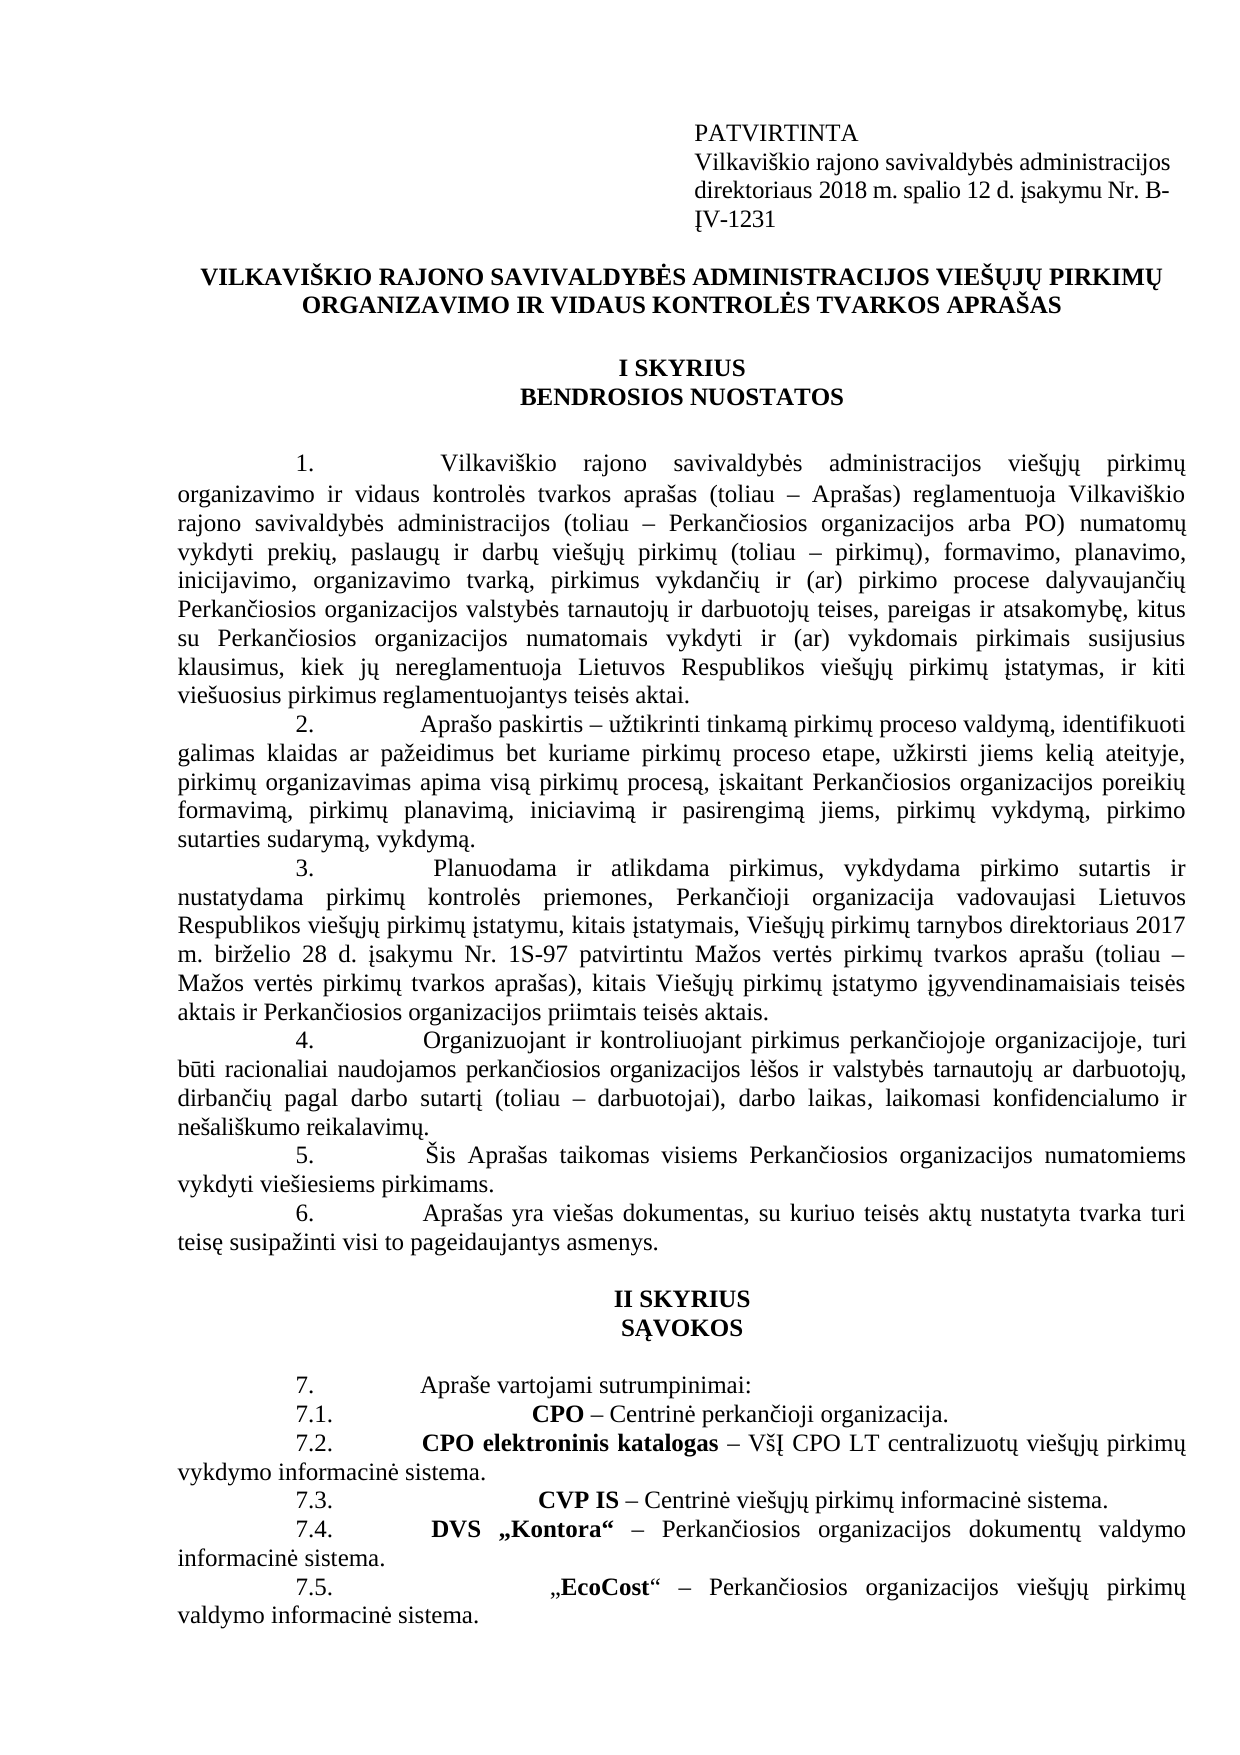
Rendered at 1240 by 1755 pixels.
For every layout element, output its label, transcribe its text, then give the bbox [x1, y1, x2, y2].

text SĄVOKOS [177, 1313, 1186, 1342]
text 1. Vilkaviškio rajono savivaldybės administracijos viešųjų pirkimų organizavimo ir vidaus kontrolės tvarkos aprašas (toliau – Aprašas) reglamentuoja Vilkaviškio rajono savivaldybės administracijos (toliau – Perkančiosios organizacijos arba PO) numatomų vykdyti prekių, paslaugų ir darbų viešųjų pirkimų (toliau – pirkimų), formavimo, planavimo, inicijavimo, organizavimo tvarką, pirkimus vykdančių ir (ar) pirkimo procese dalyvaujančių Perkančiosios organizacijos valstybės tarnautojų ir darbuotojų teises, pareigas ir atsakomybę, kitus su Perkančiosios organizacijos numatomais vykdyti ir (ar) vykdomais pirkimais susijusius klausimus, kiek jų nereglamentuoja Lietuvos Respublikos viešųjų pirkimų įstatymas, ir kiti viešuosius pirkimus reglamentuojantys teisės aktai. [177, 445, 1186, 709]
text VILKAVIŠKIO RAJONO SAVIVALDYBĖS ADMINISTRACIJOS VIEŠŲJŲ PIRKIMŲ ORGANIZAVIMO IR VIDAUS KONTROLĖS TVARKOS APRAŠAS [177, 262, 1186, 319]
text 7.4. DVS „Kontora“ – Perkančiosios organizacijos dokumentų valdymo informacinė sistema. [177, 1514, 1186, 1572]
text I SKYRIUS [177, 353, 1186, 382]
text 4. Organizuojant ir kontroliuojant pirkimus perkančiojoje organizacijoje, turi būti racionaliai naudojamos perkančiosios organizacijos lėšos ir valstybės tarnautojų ar darbuotojų, dirbančių pagal darbo sutartį (toliau – darbuotojai), darbo laikas, laikomasi konfidencialumo ir nešališkumo reikalavimų. [177, 1025, 1186, 1140]
text 7.3. CVP IS – Centrinė viešųjų pirkimų informacinė sistema. [177, 1485, 1186, 1514]
text 7. Apraše vartojami sutrumpinimai: [177, 1370, 1186, 1399]
text 6. Aprašas yra viešas dokumentas, su kuriuo teisės aktų nustatyta tvarka turi teisę susipažinti visi to pageidaujantys asmenys. [177, 1198, 1186, 1255]
text 3. Planuodama ir atlikdama pirkimus, vykdydama pirkimo sutartis ir nustatydama pirkimų kontrolės priemones, Perkančioji organizacija vadovaujasi Lietuvos Respublikos viešųjų pirkimų įstatymu, kitais įstatymais, Viešųjų pirkimų tarnybos direktoriaus 2017 m. birželio 28 d. įsakymu Nr. 1S-97 patvirtintu Mažos vertės pirkimų tvarkos aprašu (toliau – Mažos vertės pirkimų tvarkos aprašas), kitais Viešųjų pirkimų įstatymo įgyvendinamaisiais teisės aktais ir Perkančiosios organizacijos priimtais teisės aktais. [177, 853, 1186, 1025]
text 7.2. CPO elektroninis katalogas – VšĮ CPO LT centralizuotų viešųjų pirkimų vykdymo informacinė sistema. [177, 1428, 1186, 1485]
text 2. Aprašo paskirtis – užtikrinti tinkamą pirkimų proceso valdymą, identifikuoti galimas klaidas ar pažeidimus bet kuriame pirkimų proceso etape, užkirsti jiems kelią ateityje, pirkimų organizavimas apima visą pirkimų procesą, įskaitant Perkančiosios organizacijos poreikių formavimą, pirkimų planavimą, iniciavimą ir pasirengimą jiems, pirkimų vykdymą, pirkimo sutarties sudarymą, vykdymą. [177, 709, 1186, 853]
text 7.1. CPO – Centrinė perkančioji organizacija. [177, 1399, 1186, 1428]
text 7.5. „EcoCost“ – Perkančiosios organizacijos viešųjų pirkimų valdymo informacinė sistema. [177, 1572, 1186, 1629]
text Vilkaviškio rajono savivaldybės administracijos direktoriaus 2018 m. spalio 12 d. įsakymu Nr. B-ĮV-1231 [694, 147, 1172, 233]
text BENDROSIOS NUOSTATOS [177, 382, 1186, 411]
text 5. Šis Aprašas taikomas visiems Perkančiosios organizacijos numatomiems vykdyti viešiesiems pirkimams. [177, 1140, 1186, 1198]
text II SKYRIUS [177, 1284, 1186, 1313]
text PATVIRTINTA [694, 118, 1186, 147]
